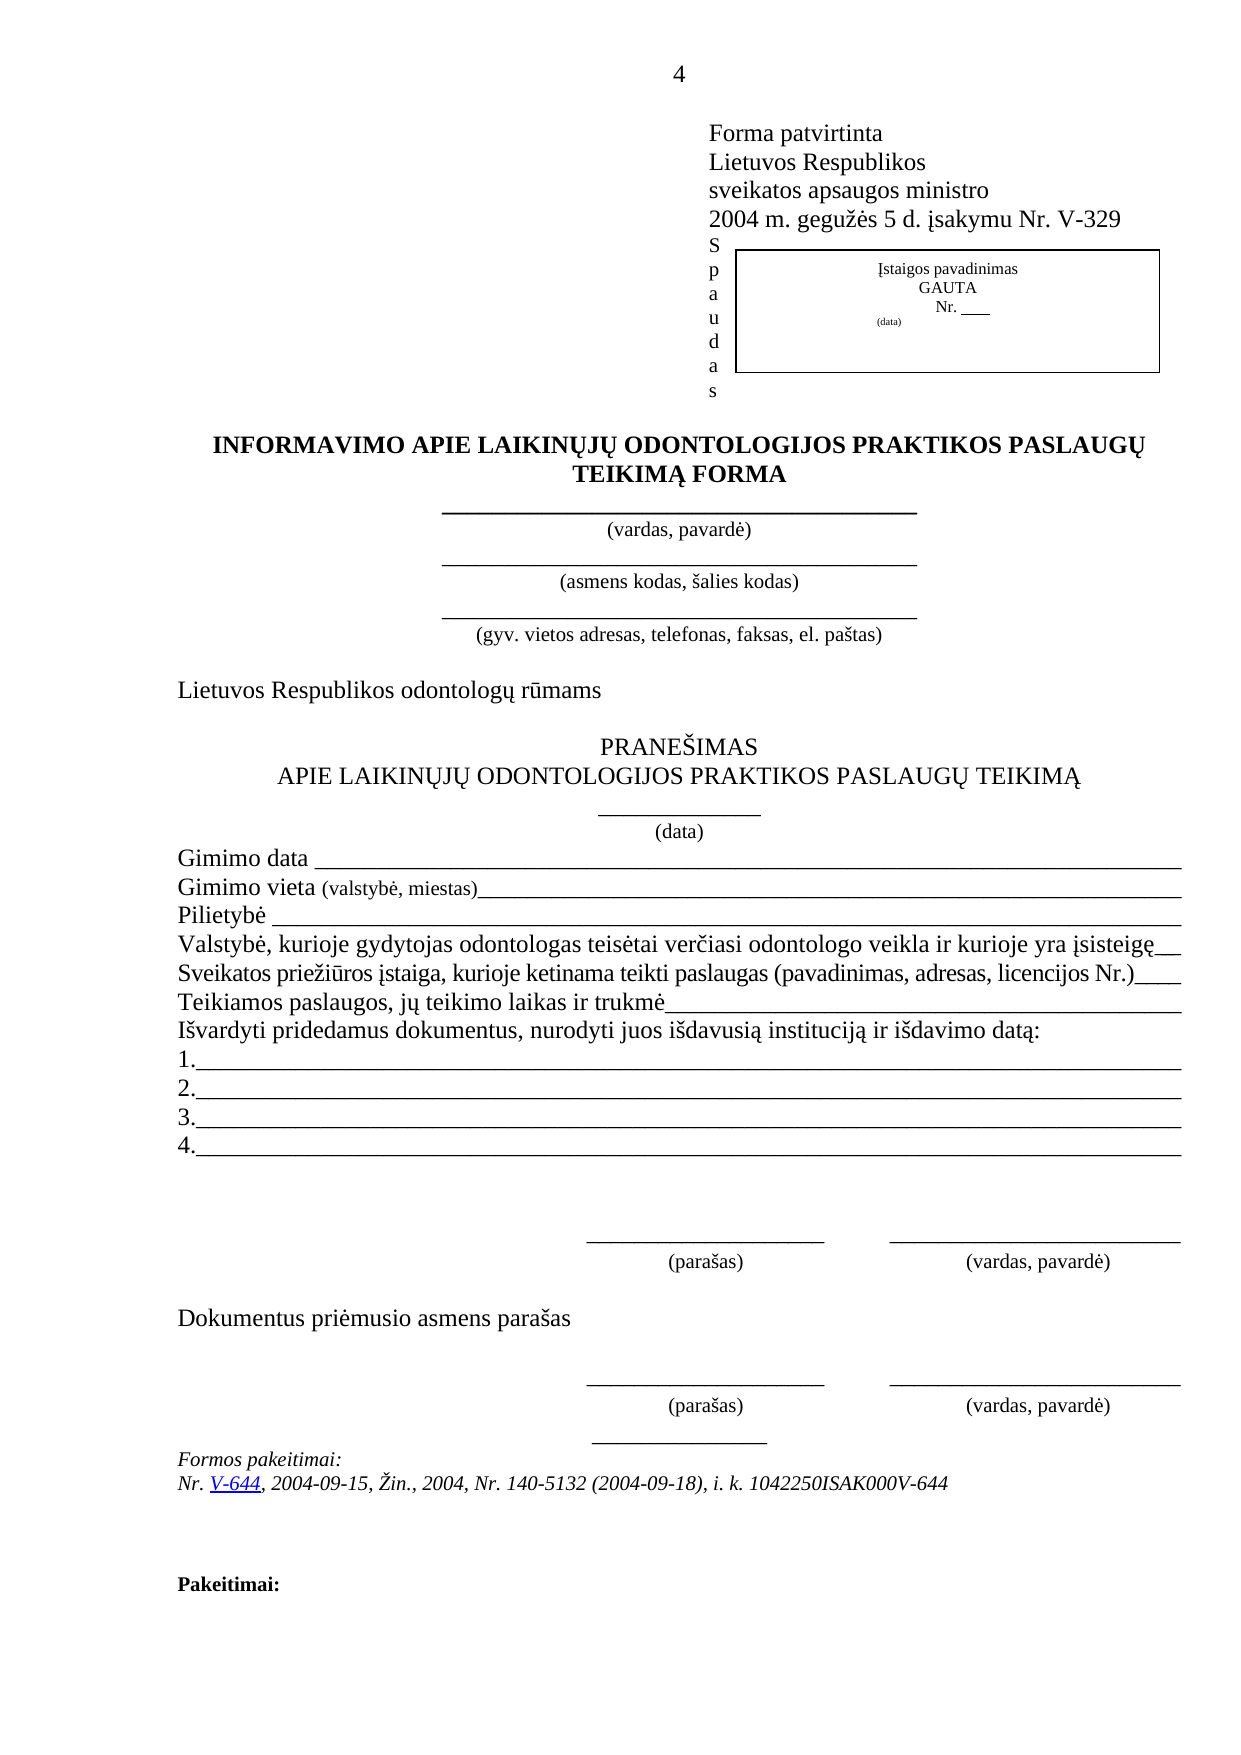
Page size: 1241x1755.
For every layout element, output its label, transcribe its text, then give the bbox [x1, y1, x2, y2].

text _____________ [177, 790, 1181, 819]
text a [177, 281, 735, 305]
text [1160, 329, 1181, 353]
text [1160, 281, 1181, 305]
text S [177, 233, 1181, 257]
text (data) [752, 316, 1144, 335]
text Formos pakeitimai: [177, 1447, 1181, 1471]
text a [177, 353, 1181, 377]
text Išvardyti pridedamus dokumentus, nurodyti juos išdavusią instituciją ir išdavimo datą: [177, 1015, 1181, 1044]
text 2004 m. gegužės 5 d. įsakymu Nr. V-329 [177, 204, 1181, 233]
text Nr. [752, 297, 1144, 316]
text ______________________________________ [177, 488, 1181, 517]
text [737, 251, 1159, 372]
text Nr. V-644, 2004-09-15, Žin., 2004, Nr. 140-5132 (2004-09-18), i. k. 1042250ISAK000V-644 [177, 1471, 1181, 1495]
text ______________________________________ [177, 541, 1181, 569]
text Dokumentus priėmusio asmens parašas [177, 1303, 1181, 1332]
text Lietuvos Respublikos odontologų rūmams [177, 675, 1181, 704]
text INFORMAVIMO APIE LAIKINŲJŲ ODONTOLOGIJOS PRAKTIKOS PASLAUGŲ TEIKIMĄ FORMA [177, 430, 1181, 488]
text (asmens kodas, šalies kodas) [177, 569, 1181, 593]
text [1160, 257, 1181, 281]
text Lietuvos Respublikos [177, 147, 1181, 176]
text ______________ [177, 1418, 1181, 1447]
text 3. [177, 1102, 1181, 1130]
text Pakeitimai: [177, 1572, 1181, 1596]
text u [177, 305, 735, 329]
text (vardas, pavardė) [177, 517, 1181, 541]
text Įstaigos pavadinimas [752, 258, 1144, 278]
text Pilietybė [177, 900, 1181, 929]
text Gimimo vieta (valstybė, miestas) [177, 872, 1181, 900]
text (parašas) (vardas, pavardė) [177, 1245, 1181, 1274]
text ______________________________________ [177, 593, 1181, 622]
text Valstybė, kurioje gydytojas odontologas teisėtai verčiasi odontologo veikla ir kurioje yra įsisteigę [177, 929, 1181, 958]
text APIE LAIKINŲJŲ ODONTOLOGIJOS PRAKTIKOS PASLAUGŲ TEIKIMĄ [177, 761, 1181, 790]
text 2. [177, 1073, 1181, 1102]
text (parašas) (vardas, pavardė) [177, 1389, 1181, 1418]
text Gimimo data [177, 843, 1181, 872]
text Sveikatos priežiūros įstaiga, kurioje ketinama teikti paslaugas (pavadinimas, adresas, licencijos Nr.) [177, 958, 1181, 987]
text Teikiamos paslaugos, jų teikimo laikas ir trukmė [177, 987, 1181, 1015]
text 4. [177, 1130, 1181, 1159]
text [1160, 305, 1181, 329]
text Forma patvirtinta [709, 118, 1181, 147]
text PRANEŠIMAS [177, 732, 1181, 761]
text (gyv. vietos adresas, telefonas, faksas, el. paštas) [177, 622, 1181, 646]
text (data) [177, 819, 1181, 843]
text p [177, 257, 735, 281]
text sveikatos apsaugos ministro [177, 176, 1181, 204]
text 1. [177, 1044, 1181, 1073]
text s [177, 377, 1181, 402]
text GAUTA [752, 278, 1144, 297]
text d [177, 329, 735, 353]
